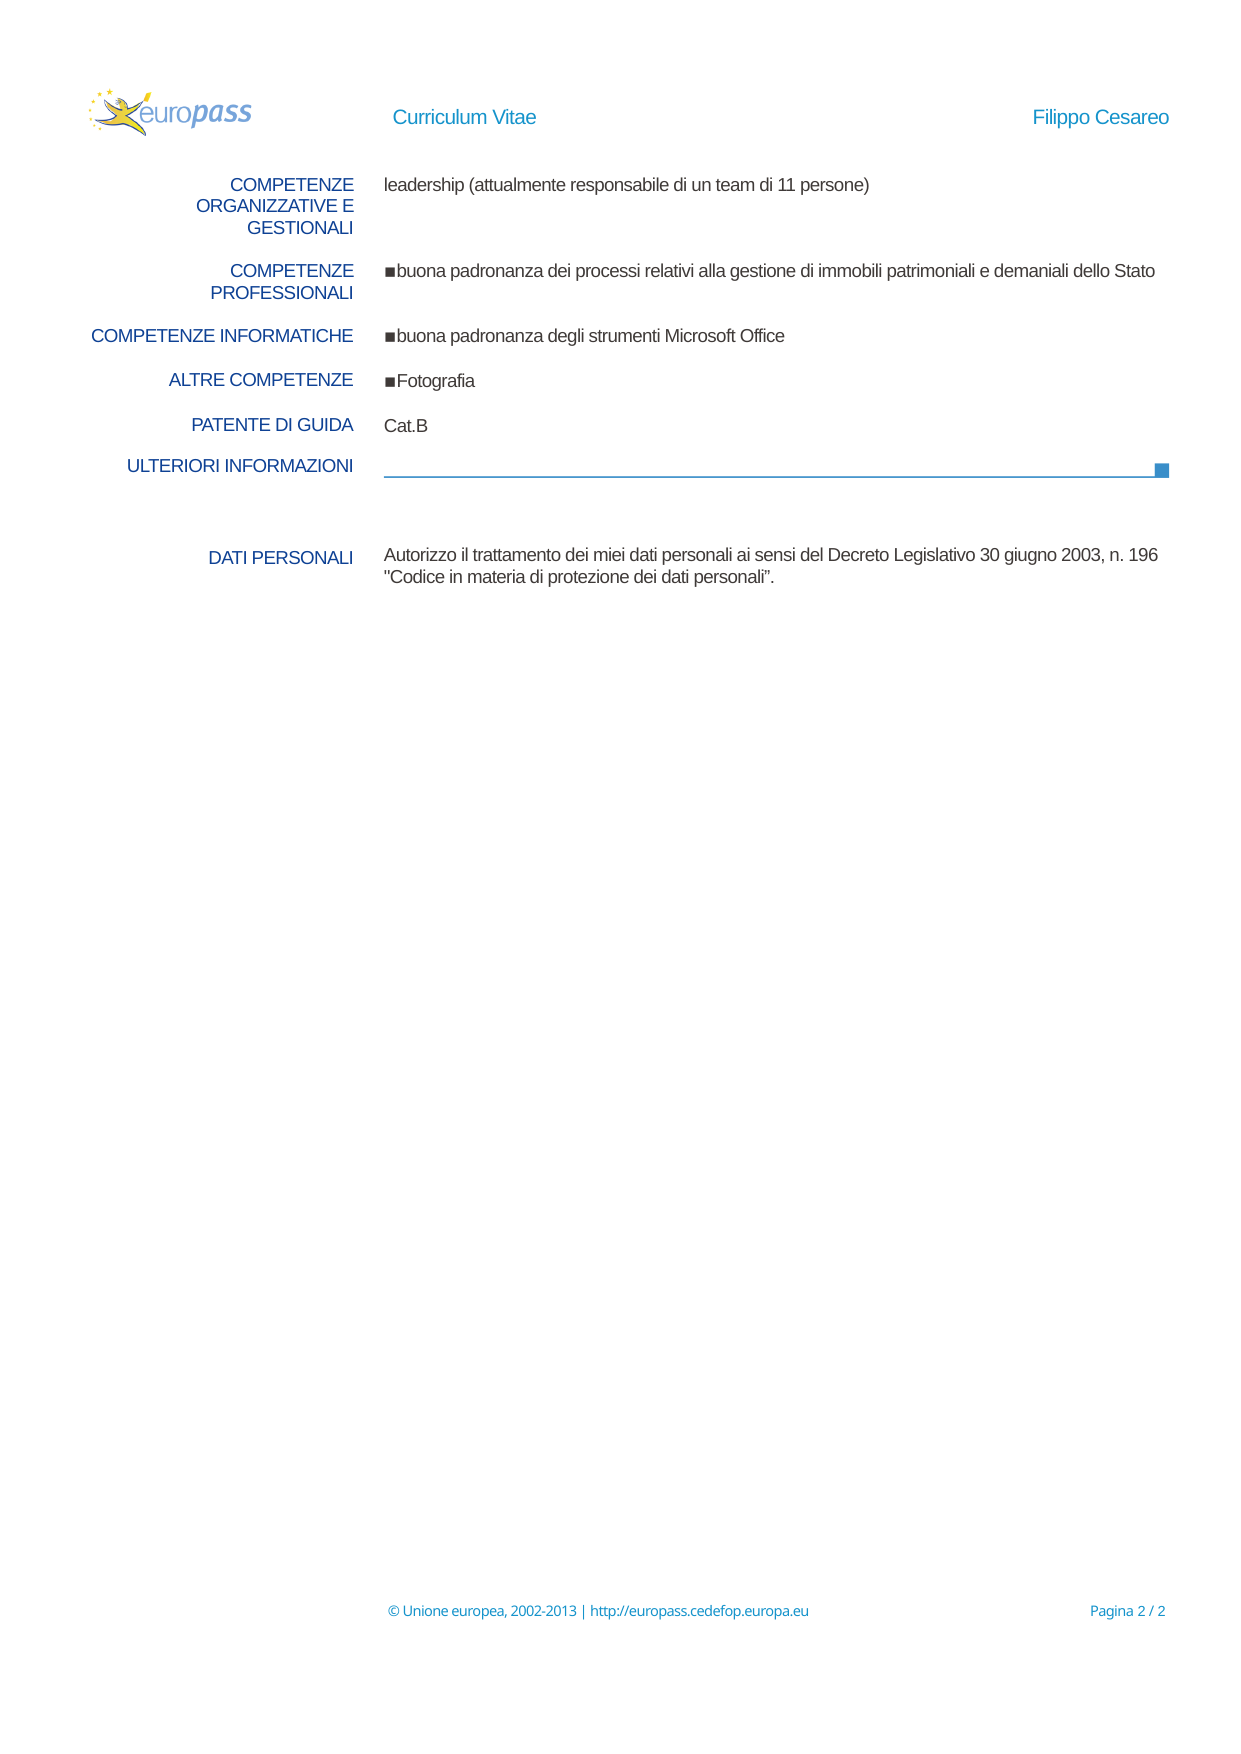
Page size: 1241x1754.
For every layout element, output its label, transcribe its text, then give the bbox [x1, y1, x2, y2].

table_header leadership (attualmente responsabile di un team di 11 persone) [384, 171, 1169, 238]
table_cell [89, 520, 384, 544]
table_header Competenze informatiche [89, 322, 384, 348]
table_header buona padronanza degli strumenti Microsoft Office [384, 322, 1169, 348]
table_header buona padronanza dei processi relativi alla gestione di immobili patrimoniali e demaniali dello Stato [384, 258, 1169, 303]
table_header Competenze professionali [89, 258, 384, 303]
table_header Patente di guida [89, 412, 384, 436]
table_header [384, 455, 1169, 476]
table_header [384, 496, 1169, 520]
table_cell [384, 520, 1169, 544]
table_header Competenze organizzative e gestionali [89, 171, 384, 238]
table_cell Dati personali [89, 544, 384, 587]
table_header [89, 496, 384, 520]
table_header Fotografia [384, 367, 1169, 392]
table_cell Autorizzo il trattamento dei miei dati personali ai sensi del Decreto Legislativo 30 giugno 2003, n. 196 "Codice in materia di protezione dei dati personali”. [384, 544, 1169, 587]
table_header ULTERIORI INFORMAZIONI [89, 455, 384, 477]
table_header Cat.B [384, 412, 1169, 436]
table_header Altre competenze [89, 367, 384, 392]
